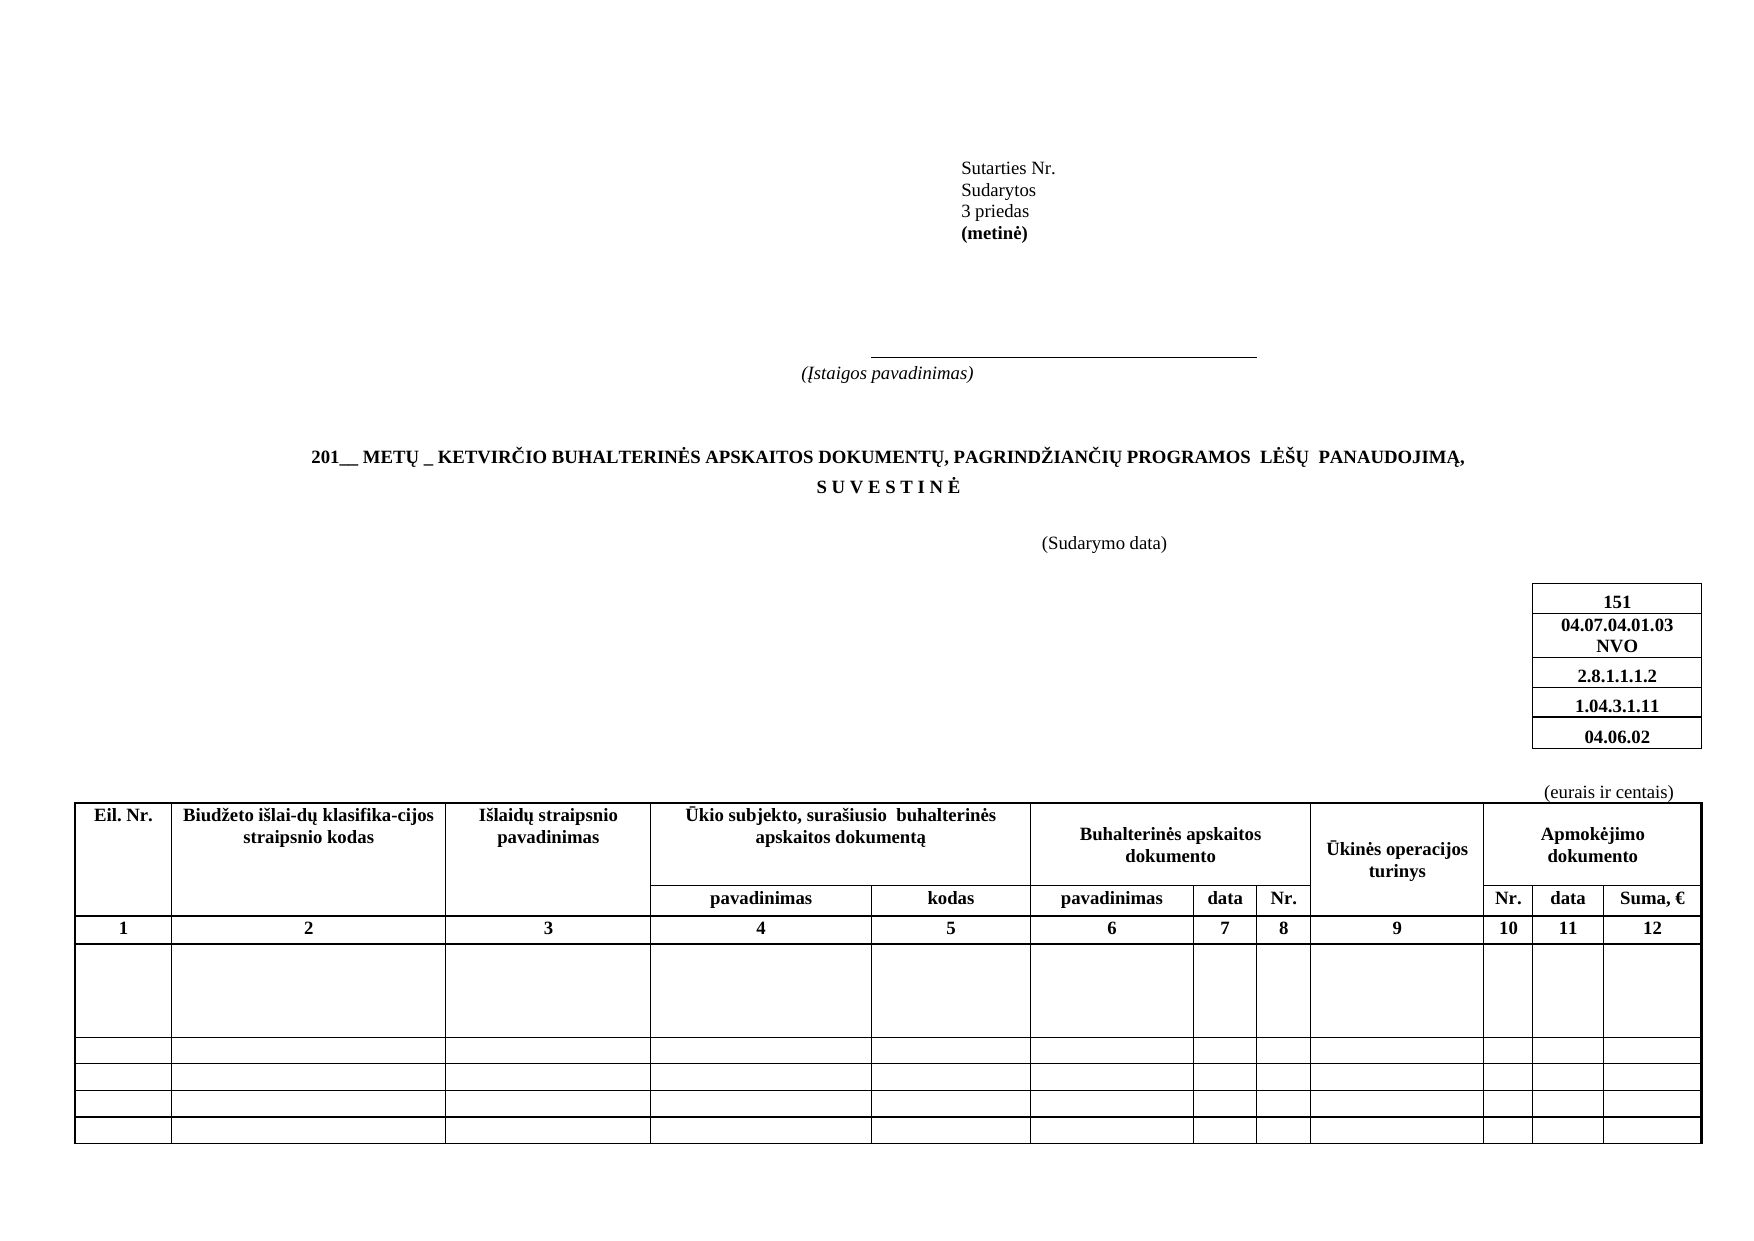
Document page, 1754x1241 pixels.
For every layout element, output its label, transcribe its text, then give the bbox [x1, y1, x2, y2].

table_cell [1484, 1091, 1532, 1116]
table_cell [871, 687, 1030, 716]
table_cell [1030, 657, 1193, 687]
table_cell Išlaidų straipsnio pavadinimas [446, 804, 650, 915]
table_cell [446, 945, 650, 1037]
table_cell [171, 497, 446, 527]
table_cell Biudžeto išlai-dų klasifika-cijos straipsnio kodas [172, 804, 445, 915]
table_cell [1533, 945, 1603, 1037]
table_cell [1484, 383, 1533, 410]
table_cell data [1194, 886, 1256, 915]
table_cell [872, 1118, 1030, 1143]
table_cell [75, 687, 171, 716]
table_cell S U V E S T I N Ė [75, 468, 1701, 497]
table_cell [651, 716, 871, 748]
table_cell pavadinimas [651, 886, 871, 915]
table_cell [1603, 554, 1701, 583]
table_cell [446, 383, 651, 410]
table_cell [1484, 774, 1533, 802]
table_cell [1193, 774, 1257, 802]
table_cell [171, 330, 446, 357]
table_header [1311, 308, 1484, 330]
table_cell kodas [872, 886, 1030, 915]
table_cell [1030, 383, 1193, 410]
table_cell [172, 945, 445, 1037]
table_cell [1193, 716, 1484, 748]
table_cell [1311, 1091, 1483, 1116]
table_cell Nr. [1257, 886, 1310, 915]
table_cell [871, 613, 1030, 657]
table_cell [651, 583, 871, 613]
table_cell [75, 527, 171, 553]
table_cell [1484, 554, 1533, 583]
text 3 priedas [75, 200, 1679, 222]
table_cell 201__ METŲ _ KETVIRČIO BUHALTERINĖS APSKAITOS DOKUMENTŲ, PAGRINDŽIANČIŲ PROGRAMOS LĖŠŲ PANAUDOJIMĄ, [75, 410, 1701, 467]
table_cell [1193, 497, 1257, 527]
table_cell [872, 1038, 1030, 1063]
table_cell [171, 657, 446, 687]
table_cell [1311, 554, 1484, 583]
table_header [651, 308, 871, 330]
table_cell [75, 774, 171, 802]
table_cell 11 [1533, 917, 1603, 943]
table_cell 5 [872, 917, 1030, 943]
table_cell [446, 687, 651, 716]
table_cell [446, 583, 651, 613]
table_cell [76, 1038, 171, 1063]
table_cell [1257, 774, 1311, 802]
table_cell [1030, 613, 1193, 657]
table_cell Buhalterinės apskaitos dokumento [1031, 804, 1310, 885]
table_cell [171, 687, 446, 716]
table_cell [1257, 383, 1311, 410]
table_cell [1257, 527, 1311, 553]
table_cell [1031, 1091, 1193, 1116]
table_cell [1030, 330, 1193, 357]
table_cell [171, 716, 446, 748]
table_cell [446, 554, 651, 583]
table_cell [871, 657, 1030, 687]
table_cell Eil. Nr. [76, 804, 171, 915]
table_cell [871, 497, 1030, 527]
table_cell 9 [1311, 917, 1483, 943]
table_cell [1604, 945, 1700, 1037]
table_cell [172, 1064, 445, 1090]
text Sudarytos [75, 179, 1679, 200]
table_cell [1257, 1064, 1310, 1090]
table_cell [172, 1091, 445, 1116]
table_cell [171, 383, 446, 410]
table_cell [1311, 383, 1484, 410]
table_cell [651, 945, 871, 1037]
table_cell [172, 1038, 445, 1063]
table_cell [75, 583, 171, 613]
table_header [1533, 308, 1603, 330]
table_cell [1031, 1118, 1193, 1143]
table_cell [446, 497, 651, 527]
table_cell [76, 1064, 171, 1090]
table_cell [1533, 554, 1603, 583]
table_cell [1604, 1064, 1700, 1090]
table_cell 8 [1257, 917, 1310, 943]
table_cell [1533, 1118, 1603, 1143]
table_cell 04.07.04.01.03 NVO [1533, 614, 1701, 657]
table_cell 1 [76, 917, 171, 943]
table_cell [1194, 1064, 1256, 1090]
table_cell [75, 497, 171, 527]
table_header [1603, 308, 1701, 330]
table_cell [1257, 945, 1310, 1037]
table_cell [1603, 527, 1701, 553]
table_cell 2.8.1.1.1.2 [1533, 658, 1701, 687]
table_cell [446, 1091, 650, 1116]
table_cell 151 [1533, 584, 1701, 613]
table_cell [1311, 330, 1484, 357]
table_cell [651, 330, 871, 357]
table_header [446, 308, 651, 330]
table_cell [1533, 330, 1603, 357]
table_header [171, 308, 446, 330]
table_cell [171, 583, 446, 613]
table_cell [1603, 497, 1701, 527]
table_cell 4 [651, 917, 871, 943]
table_cell 04.06.02 [1533, 718, 1701, 748]
table_cell [446, 1118, 650, 1143]
table_cell 12 [1604, 917, 1700, 943]
table_cell (eurais ir centais) [1533, 774, 1701, 802]
table_cell [651, 748, 871, 774]
table_cell [1194, 1038, 1256, 1063]
table_cell [75, 613, 171, 657]
text (metinė) [75, 222, 1679, 243]
table_cell [871, 527, 1030, 553]
table_cell [651, 383, 871, 410]
table_cell [446, 527, 651, 553]
table_cell [1484, 1064, 1532, 1090]
table_cell [1484, 583, 1532, 613]
table_cell [651, 657, 871, 687]
table_cell [1533, 1091, 1603, 1116]
table_cell 1.04.3.1.11 [1533, 688, 1701, 716]
table_cell [75, 657, 171, 687]
table_cell [1311, 1064, 1483, 1090]
table_cell [1030, 583, 1193, 613]
table_cell [446, 774, 651, 802]
table_cell [1257, 613, 1311, 657]
table_cell (Įstaigos pavadinimas) [75, 357, 1701, 383]
table_cell [446, 1064, 650, 1090]
table_cell [1311, 613, 1484, 657]
table_cell Ūkio subjekto, surašiusio buhalterinės apskaitos dokumentą [651, 804, 1030, 885]
table_cell [651, 774, 871, 802]
table_cell [872, 1091, 1030, 1116]
table_cell [1533, 1064, 1603, 1090]
table_cell [1533, 749, 1603, 774]
table_cell [1603, 330, 1701, 357]
table_cell [871, 748, 1030, 774]
table_cell [1030, 497, 1193, 527]
table_cell [446, 748, 651, 774]
table_cell [1193, 613, 1257, 657]
table_cell 6 [1031, 917, 1193, 943]
table_cell (Sudarymo data) [1030, 527, 1193, 553]
table_cell [651, 1118, 871, 1143]
table_cell [1533, 1038, 1603, 1063]
table_cell [1484, 330, 1533, 357]
table_cell [1311, 497, 1484, 527]
table_cell [1257, 1118, 1310, 1143]
table_cell 2 [172, 917, 445, 943]
table_cell data [1533, 886, 1603, 915]
table_cell [75, 748, 171, 774]
table_cell [1311, 527, 1484, 553]
table_cell [871, 554, 1030, 583]
table_cell [871, 383, 1030, 410]
table_cell [1257, 330, 1311, 357]
table_cell [1030, 716, 1193, 748]
table_cell [1604, 1091, 1700, 1116]
table_cell [1484, 945, 1532, 1037]
table_cell [1031, 1064, 1193, 1090]
table_cell [1484, 1038, 1532, 1063]
table_cell [1484, 687, 1532, 716]
table_header [1193, 308, 1257, 330]
table_cell [76, 1118, 171, 1143]
table_cell [1193, 748, 1257, 774]
table_cell [871, 774, 1030, 802]
table_cell [171, 748, 446, 774]
table_cell [872, 1064, 1030, 1090]
table_cell [1030, 687, 1193, 716]
table_cell [1194, 1091, 1256, 1116]
table_cell Ūkinės operacijos turinys [1311, 804, 1483, 915]
table_cell [651, 527, 871, 553]
table_cell [1603, 383, 1701, 410]
table_cell [1257, 1038, 1310, 1063]
table_header [1030, 308, 1193, 330]
table_cell [1030, 554, 1193, 583]
table_cell [651, 613, 871, 657]
table_cell [1604, 1038, 1700, 1063]
table_cell [172, 1118, 445, 1143]
table_cell 10 [1484, 917, 1532, 943]
table_cell [651, 1038, 871, 1063]
table_cell [1603, 749, 1701, 774]
table_cell [446, 657, 651, 687]
table_cell pavadinimas [1031, 886, 1193, 915]
table_cell Suma, € [1604, 886, 1700, 915]
table_cell [75, 330, 171, 357]
table_cell [75, 383, 171, 410]
table_cell [1533, 383, 1603, 410]
table_header [1257, 308, 1311, 330]
table_cell [651, 1091, 871, 1116]
table_cell [1257, 748, 1311, 774]
table_cell [1311, 1038, 1483, 1063]
table_cell [1484, 613, 1532, 657]
table_cell [1030, 748, 1193, 774]
table_cell [1194, 1118, 1256, 1143]
table_cell [1193, 554, 1257, 583]
table_cell [171, 554, 446, 583]
table_cell [1604, 1118, 1700, 1143]
table_cell [1533, 527, 1603, 553]
table_cell Nr. [1484, 886, 1532, 915]
table_cell [171, 774, 446, 802]
table_cell [171, 527, 446, 553]
table_cell [1030, 774, 1193, 802]
text Sutarties Nr. [75, 157, 1679, 179]
table_cell [1311, 748, 1484, 774]
table_cell [651, 554, 871, 583]
table_header [75, 308, 171, 330]
table_cell [651, 1064, 871, 1090]
table_cell [871, 583, 1030, 613]
table_cell [1031, 945, 1193, 1037]
table_cell [871, 716, 1030, 748]
table_cell [1257, 1091, 1310, 1116]
table_cell [1484, 527, 1533, 553]
table_cell [1484, 1118, 1532, 1143]
table_cell [871, 330, 1030, 357]
table_cell [1533, 497, 1603, 527]
table_cell [1193, 583, 1484, 613]
table_cell [446, 1038, 650, 1063]
table_cell 7 [1194, 917, 1256, 943]
table_cell [1193, 383, 1257, 410]
table_cell [1484, 657, 1532, 687]
table_cell [1193, 687, 1484, 716]
table_cell [75, 716, 171, 748]
table_header [1484, 308, 1533, 330]
table_cell [171, 613, 446, 657]
table_cell [1311, 774, 1484, 802]
table_cell [1484, 716, 1532, 748]
table_cell [75, 554, 171, 583]
table_cell [446, 330, 651, 357]
table_cell [651, 497, 871, 527]
table_cell [446, 716, 651, 748]
table_cell [1193, 527, 1257, 553]
table_cell [446, 613, 651, 657]
table_cell [872, 945, 1030, 1037]
table_cell [1031, 1038, 1193, 1063]
table_cell [1311, 945, 1483, 1037]
table_cell [1311, 1118, 1483, 1143]
table_cell [76, 1091, 171, 1116]
table_cell [1484, 748, 1533, 774]
table_cell [76, 945, 171, 1037]
table_cell [1193, 657, 1484, 687]
table_cell [1194, 945, 1256, 1037]
table_cell Apmokėjimo dokumento [1484, 804, 1700, 885]
table_cell [1484, 497, 1533, 527]
table_cell [651, 687, 871, 716]
table_cell [1257, 497, 1311, 527]
table_header [871, 308, 1030, 330]
table_cell 3 [446, 917, 650, 943]
table_cell [1193, 330, 1257, 357]
table_cell [1257, 554, 1311, 583]
